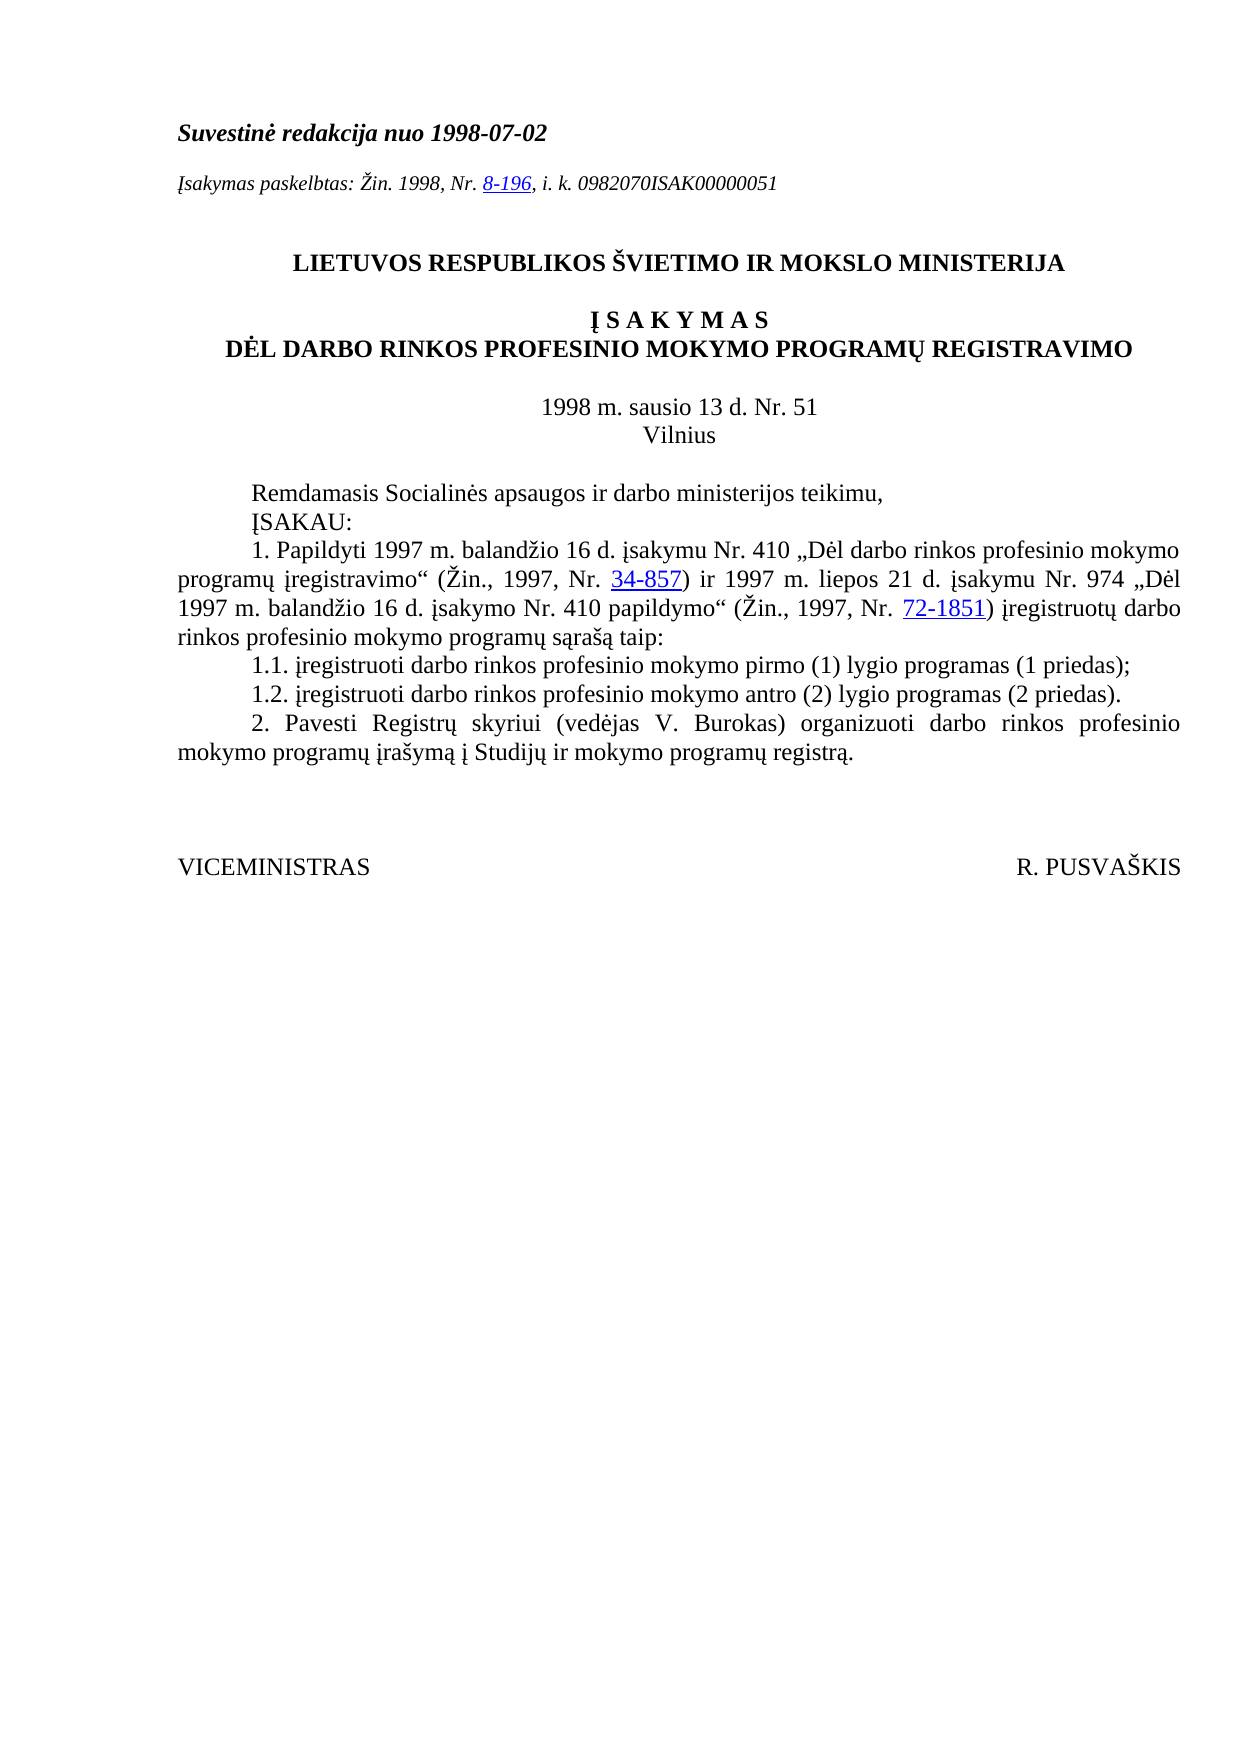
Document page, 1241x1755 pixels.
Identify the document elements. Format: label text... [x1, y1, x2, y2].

text Suvestinė redakcija nuo 1998-07-02 [177, 118, 1181, 147]
text 1998 m. sausio 13 d. Nr. 51 [177, 392, 1181, 420]
text 1. Papildyti 1997 m. balandžio 16 d. įsakymu Nr. 410 „Dėl darbo rinkos profesinio mokymo programų įregistravimo“ (Žin., 1997, Nr. 34-857) ir 1997 m. liepos 21 d. įsakymu Nr. 974 „Dėl 1997 m. balandžio 16 d. įsakymo Nr. 410 papildymo“ (Žin., 1997, Nr. 72-1851) įregistruotų darbo rinkos profesinio mokymo programų sąrašą taip: [177, 535, 1181, 650]
text Viceministras R. Pusvaškis [177, 852, 1181, 880]
text Įsakymas paskelbtas: Žin. 1998, Nr. 8-196, i. k. 0982070ISAK00000051 [177, 171, 1181, 195]
text Remdamasis Socialinės apsaugos ir darbo ministerijos teikimu, [177, 478, 1181, 507]
text LIETUVOS RESPUBLIKOS ŠVIETIMO IR MOKSLO MINISTERIJA [177, 248, 1181, 277]
text ĮSAKAU: [177, 507, 1181, 535]
text 2. Pavesti Registrų skyriui (vedėjas V. Burokas) organizuoti darbo rinkos profesinio mokymo programų įrašymą į Studijų ir mokymo programų registrą. [177, 708, 1181, 765]
text 1.1. įregistruoti darbo rinkos profesinio mokymo pirmo (1) lygio programas (1 priedas); [177, 650, 1181, 679]
text Vilnius [177, 420, 1181, 449]
text DĖL DARBO RINKOS PROFESINIO MOKYMO PROGRAMŲ REGISTRAVIMO [177, 334, 1181, 363]
text Į S A K Y M A S [177, 305, 1181, 334]
text 1.2. įregistruoti darbo rinkos profesinio mokymo antro (2) lygio programas (2 priedas). [177, 679, 1181, 708]
